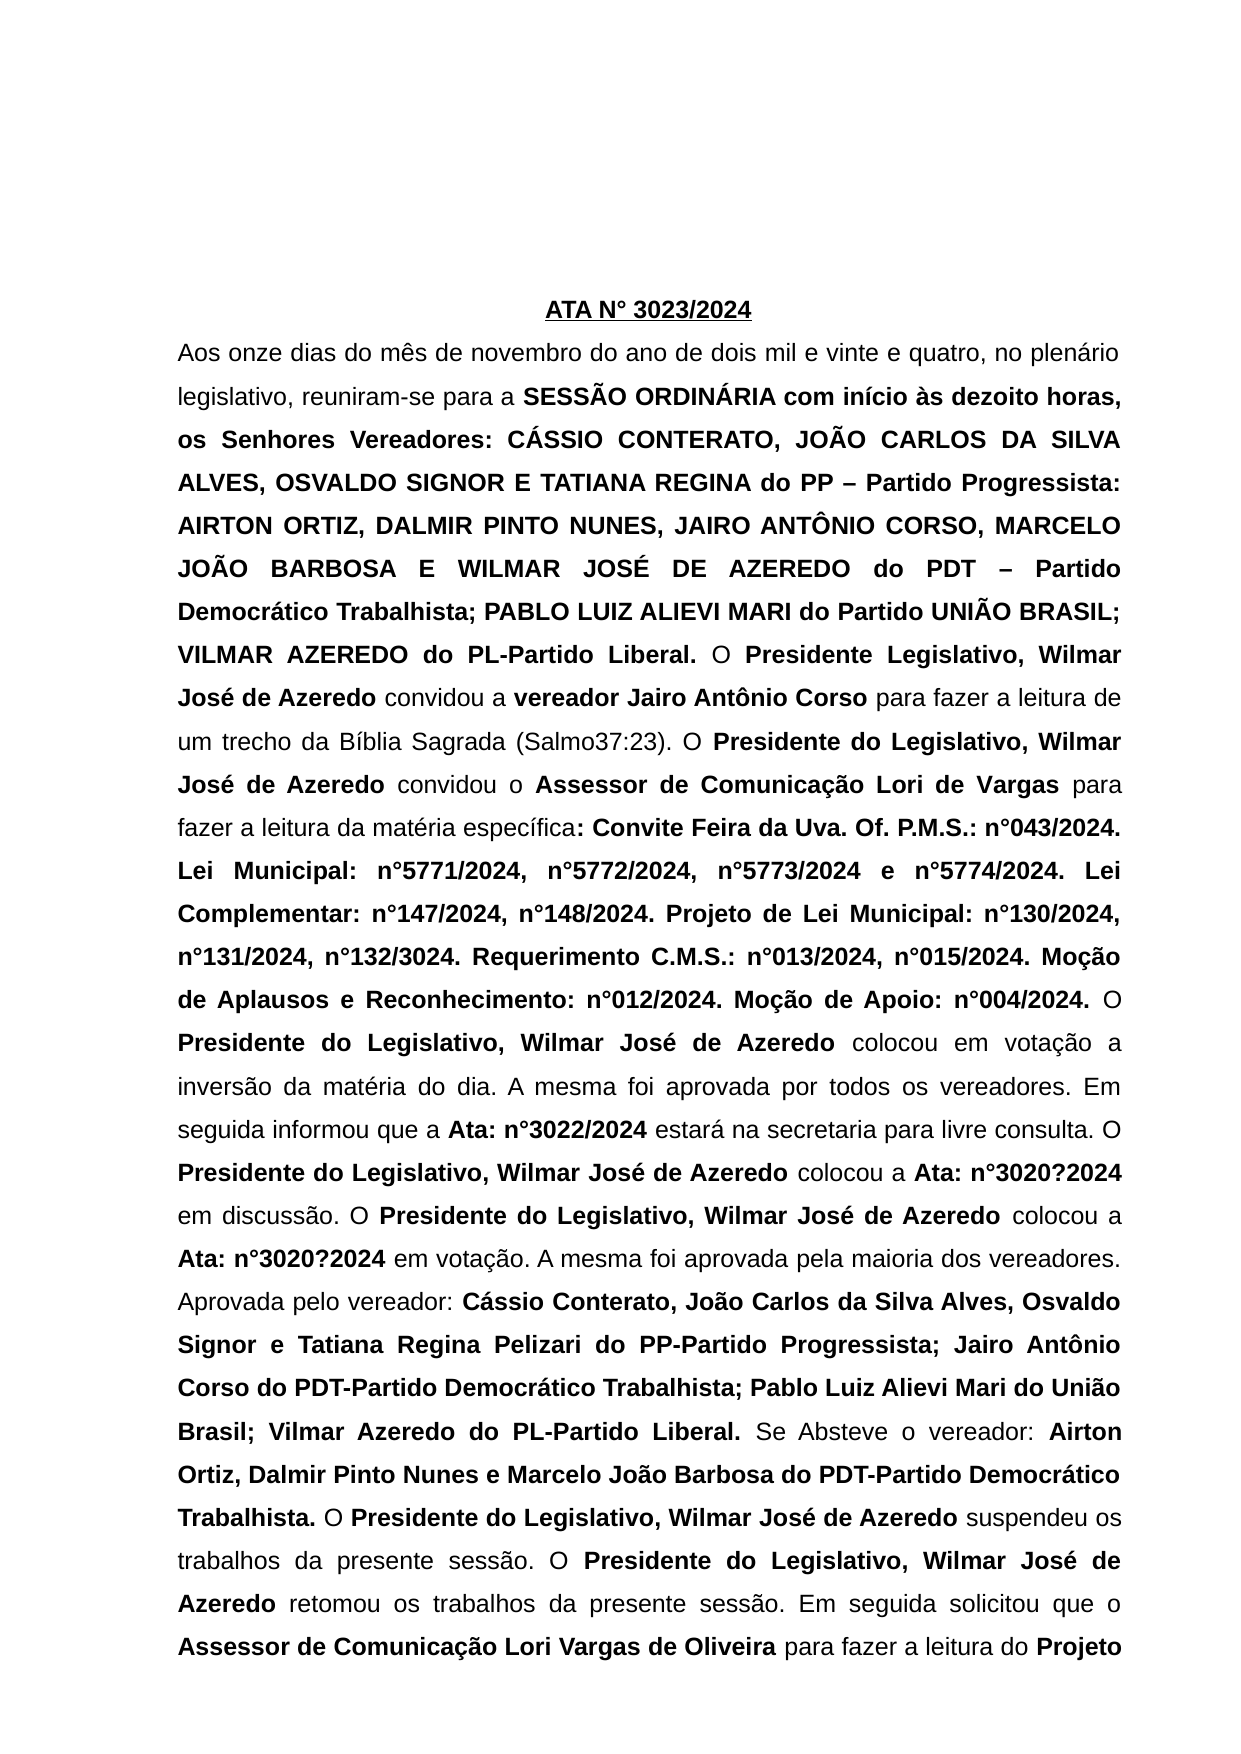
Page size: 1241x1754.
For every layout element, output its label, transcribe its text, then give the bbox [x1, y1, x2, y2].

text Aos onze dias do mês de novembro do ano de dois mil e vinte e quatro, no plenário legislativo, reuniram-se para a SESSÃO ORDINÁRIA com início às dezoito horas, os Senhores Vereadores: CÁSSIO CONTERATO, JOÃO CARLOS DA SILVA ALVES, OSVALDO SIGNOR E TATIANA REGINA do PP – Partido Progressista: AIRTON ORTIZ, DALMIR PINTO NUNES, JAIRO ANTÔNIO CORSO, MARCELO JOÃO BARBOSA E WILMAR JOSÉ DE AZEREDO do PDT – Partido Democrático Trabalhista; PABLO LUIZ ALIEVI MARI do Partido UNIÃO BRASIL; VILMAR AZEREDO do PL-Partido Liberal. O Presidente Legislativo, Wilmar José de Azeredo convidou a vereador Jairo Antônio Corso para fazer a leitura de um trecho da Bíblia Sagrada (Salmo37:23). O Presidente do Legislativo, Wilmar José de Azeredo convidou o Assessor de Comunicação Lori de Vargas para fazer a leitura da matéria específica: Convite Feira da Uva. Of. P.M.S.: n°043/2024. Lei Municipal: n°5771/2024, n°5772/2024, n°5773/2024 e n°5774/2024. Lei Complementar: n°147/2024, n°148/2024. Projeto de Lei Municipal: n°130/2024, n°131/2024, n°132/3024. Requerimento C.M.S.: n°013/2024, n°015/2024. Moção de Aplausos e Reconhecimento: n°012/2024. Moção de Apoio: n°004/2024. O Presidente do Legislativo, Wilmar José de Azeredo colocou em votação a inversão da matéria do dia. A mesma foi aprovada por todos os vereadores. Em seguida informou que a Ata: n°3022/2024 estará na secretaria para livre consulta. O Presidente do Legislativo, Wilmar José de Azeredo colocou a Ata: n°3020?2024 em discussão. O Presidente do Legislativo, Wilmar José de Azeredo colocou a Ata: n°3020?2024 em votação. A mesma foi aprovada pela maioria dos vereadores. Aprovada pelo vereador: Cássio Conterato, João Carlos da Silva Alves, Osvaldo Signor e Tatiana Regina Pelizari do PP-Partido Progressista; Jairo Antônio Corso do PDT-Partido Democrático Trabalhista; Pablo Luiz Alievi Mari do União Brasil; Vilmar Azeredo do PL-Partido Liberal. Se Absteve o vereador: Airton Ortiz, Dalmir Pinto Nunes e Marcelo João Barbosa do PDT-Partido Democrático Trabalhista. O Presidente do Legislativo, Wilmar José de Azeredo suspendeu os trabalhos da presente sessão. O Presidente do Legislativo, Wilmar José de Azeredo retomou os trabalhos da presente sessão. Em seguida solicitou que o Assessor de Comunicação Lori Vargas de Oliveira para fazer a leitura do Projeto [177, 338, 1122, 1661]
text ATA N° 3023/2024 [177, 295, 1119, 324]
